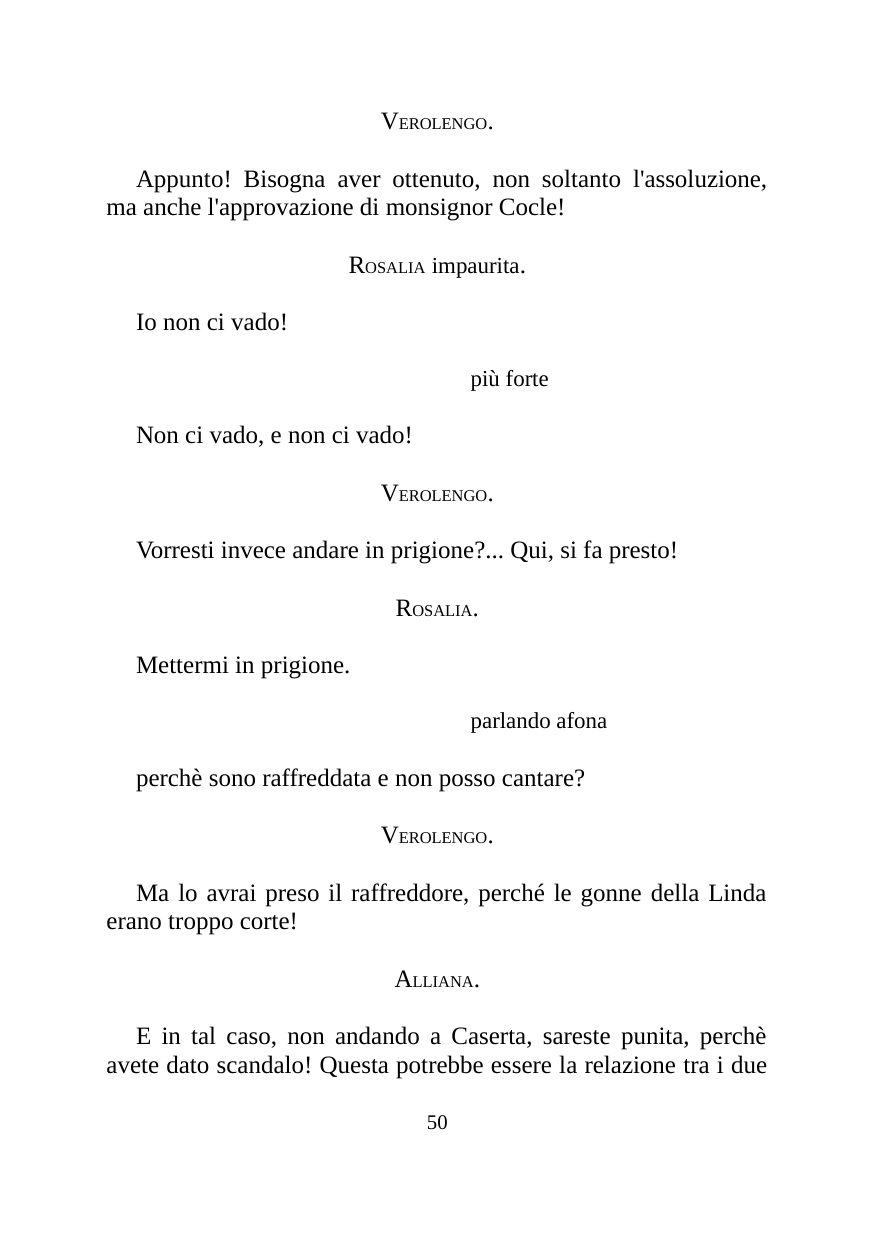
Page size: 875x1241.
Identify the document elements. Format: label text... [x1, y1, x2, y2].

text Appunto! Bisogna aver ottenuto, non soltanto l'assoluzione, ma anche l'approvazione di monsignor Cocle! [106, 164, 768, 221]
text Verolengo. [106, 820, 768, 849]
text Ma lo avrai preso il raffreddore, perché le gonne della Linda erano troppo corte! [106, 878, 768, 935]
text Io non ci vado! [106, 307, 768, 336]
text Verolengo. [106, 478, 768, 506]
text Alliana. [106, 964, 768, 993]
text Vorresti invece andare in prigione?... Qui, si fa presto! [106, 535, 768, 564]
text Verolengo. [106, 106, 768, 135]
text Rosalia. [106, 593, 768, 621]
text Rosalia impaurita. [106, 250, 768, 279]
text più forte [470, 365, 768, 391]
text Mettermi in prigione. [106, 650, 768, 679]
text parlando afona [470, 708, 768, 734]
text Non ci vado, e non ci vado! [106, 420, 768, 449]
text perchè sono raffreddata e non posso cantare? [106, 763, 768, 791]
text E in tal caso, non andando a Caserta, sareste punita, perchè avete dato scandalo! Questa potrebbe essere la relazione tra i due [106, 1021, 768, 1079]
